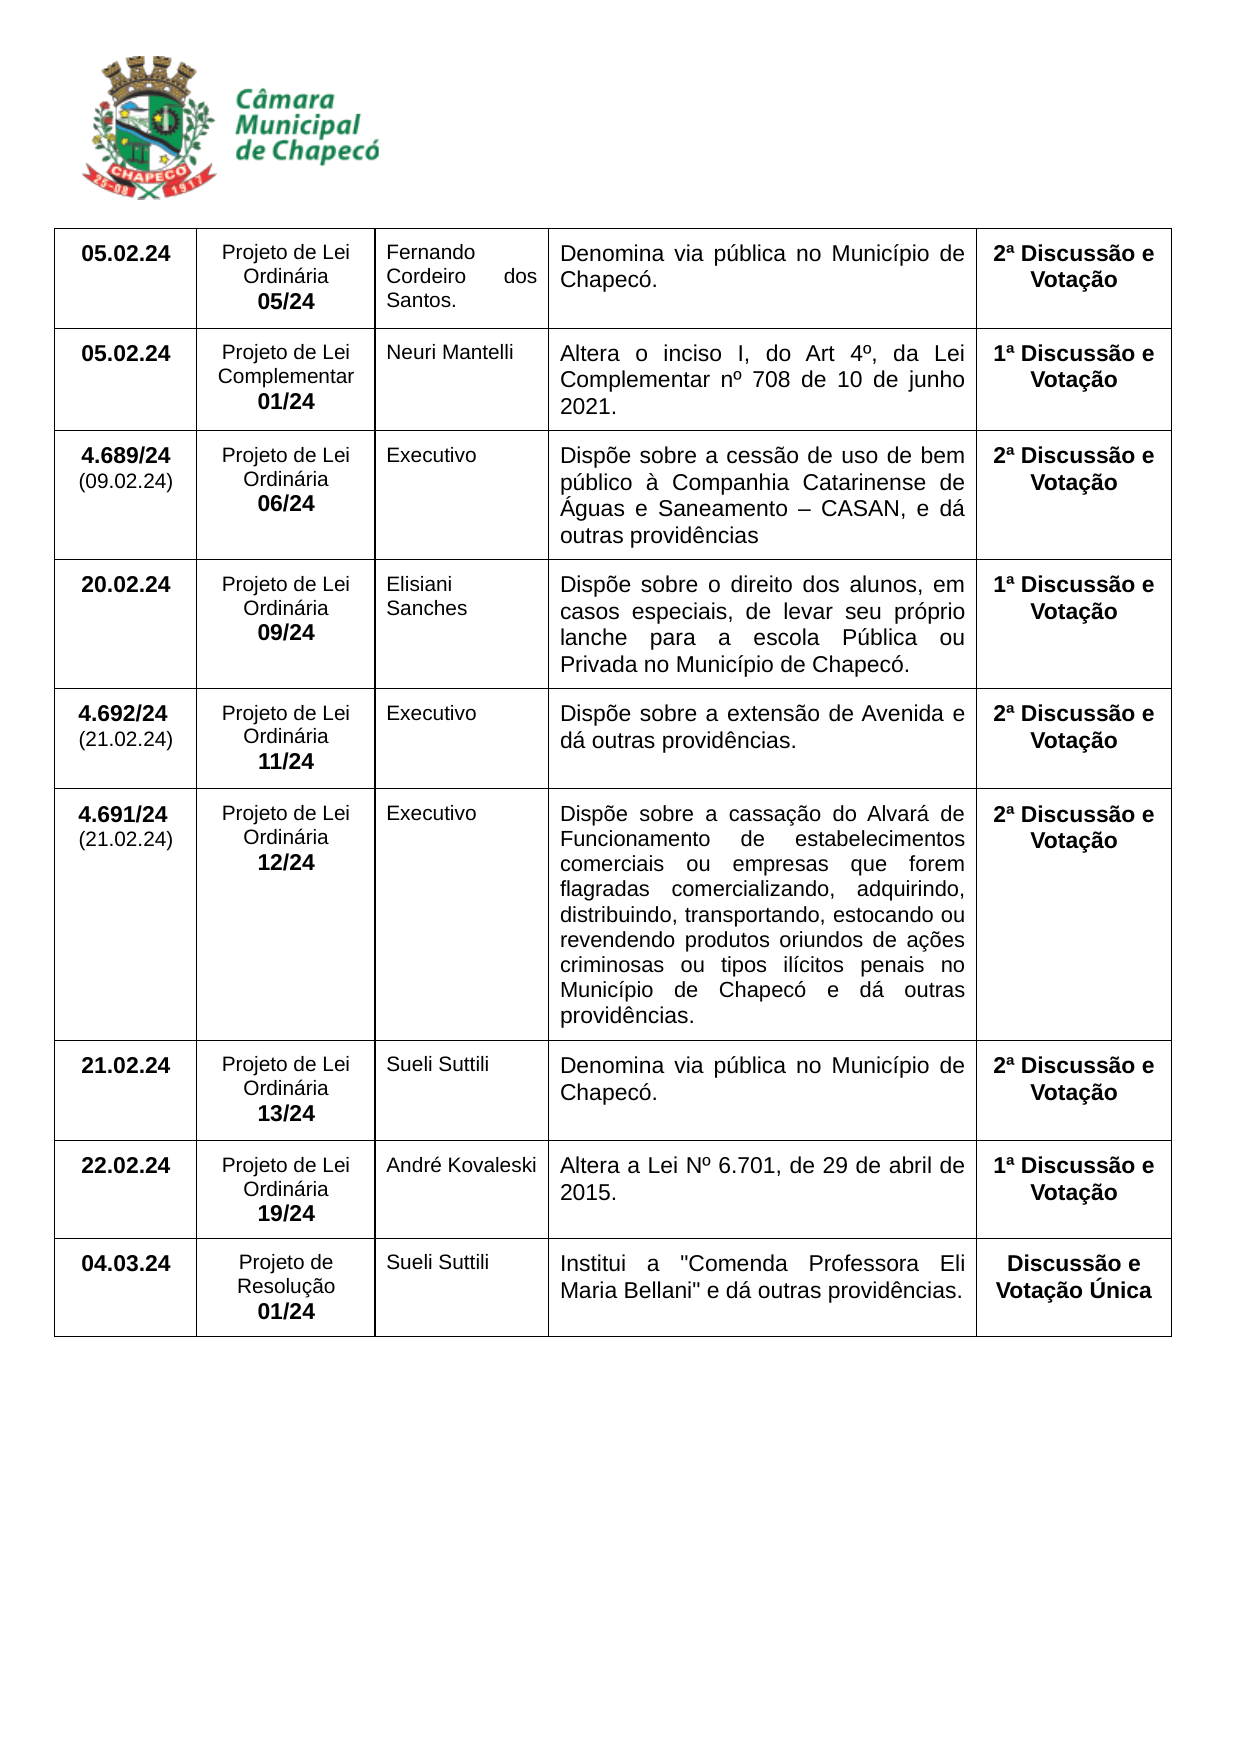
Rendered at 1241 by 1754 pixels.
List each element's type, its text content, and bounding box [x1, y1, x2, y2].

table_cell 05.02.24 [55, 229, 196, 328]
table_cell Dispõe sobre o direito dos alunos, em casos especiais, de levar seu próprio lanche para a escola Pública ou Privada no Município de Chapecó. [549, 560, 976, 688]
table_cell 2ª Discussão e Votação [977, 1041, 1171, 1140]
table_cell Fernando Cordeiro dos Santos. [376, 229, 548, 328]
table_cell Sueli Suttili [376, 1041, 548, 1140]
table_cell 2ª Discussão e Votação [977, 789, 1171, 1040]
table_cell Institui a "Comenda Professora Eli Maria Bellani" e dá outras providências. [549, 1239, 976, 1336]
table_cell Executivo [376, 431, 548, 559]
table_cell Altera o inciso I, do Art 4º, da Lei Complementar nº 708 de 10 de junho 2021. [549, 329, 976, 430]
table_cell Sueli Suttili [376, 1239, 548, 1336]
table_cell Projeto de Lei Ordinária 05/24 [197, 229, 374, 328]
table_cell Dispõe sobre a cassação do Alvará de Funcionamento de estabelecimentos comerciais ou empresas que forem flagradas comercializando, adquirindo, distribuindo, transportando, estocando ou revendendo produtos oriundos de ações criminosas ou tipos ilícitos penais no Município de Chapecó e dá outras providências. [549, 789, 976, 1040]
table_cell Projeto de Lei Ordinária 06/24 [197, 431, 374, 559]
table_cell Dispõe sobre a cessão de uso de bem público à Companhia Catarinense de Águas e Saneamento – CASAN, e dá outras providências [549, 431, 976, 559]
table_cell 2ª Discussão e Votação [977, 431, 1171, 559]
picture [81, 56, 379, 200]
table_cell Projeto de Resolução 01/24 [197, 1239, 374, 1336]
table_cell 05.02.24 [55, 329, 196, 430]
table_cell 4.691/24 (21.02.24) [55, 789, 196, 1040]
table_cell 1ª Discussão e Votação [977, 560, 1171, 688]
table_cell 2ª Discussão e Votação [977, 229, 1171, 328]
table_cell 4.692/24 (21.02.24) [55, 689, 196, 788]
table_cell Neuri Mantelli [376, 329, 548, 430]
table_cell Denomina via pública no Município de Chapecó. [549, 229, 976, 328]
table_cell Dispõe sobre a extensão de Avenida e dá outras providências. [549, 689, 976, 788]
table_cell Denomina via pública no Município de Chapecó. [549, 1041, 976, 1140]
table_cell Altera a Lei Nº 6.701, de 29 de abril de 2015. [549, 1141, 976, 1238]
table_cell 04.03.24 [55, 1239, 196, 1336]
table_cell 1ª Discussão e Votação [977, 329, 1171, 430]
table_cell 21.02.24 [55, 1041, 196, 1140]
table_cell 1ª Discussão e Votação [977, 1141, 1171, 1238]
table_cell Projeto de Lei Ordinária 13/24 [197, 1041, 374, 1140]
table_cell 20.02.24 [55, 560, 196, 688]
table_cell 22.02.24 [55, 1141, 196, 1238]
table_cell Discussão e Votação Única [977, 1239, 1171, 1336]
table_cell 4.689/24 (09.02.24) [55, 431, 196, 559]
table_cell Projeto de Lei Ordinária 11/24 [197, 689, 374, 788]
table_cell André Kovaleski [376, 1141, 548, 1238]
table_cell Elisiani Sanches [376, 560, 548, 688]
table_cell Executivo [376, 689, 548, 788]
table_cell Projeto de Lei Ordinária 19/24 [197, 1141, 374, 1238]
table_cell 2ª Discussão e Votação [977, 689, 1171, 788]
table_cell Projeto de Lei Complementar 01/24 [197, 329, 374, 430]
table_cell Projeto de Lei Ordinária 12/24 [197, 789, 374, 1040]
table_cell Executivo [376, 789, 548, 1040]
table_cell Projeto de Lei Ordinária 09/24 [197, 560, 374, 688]
